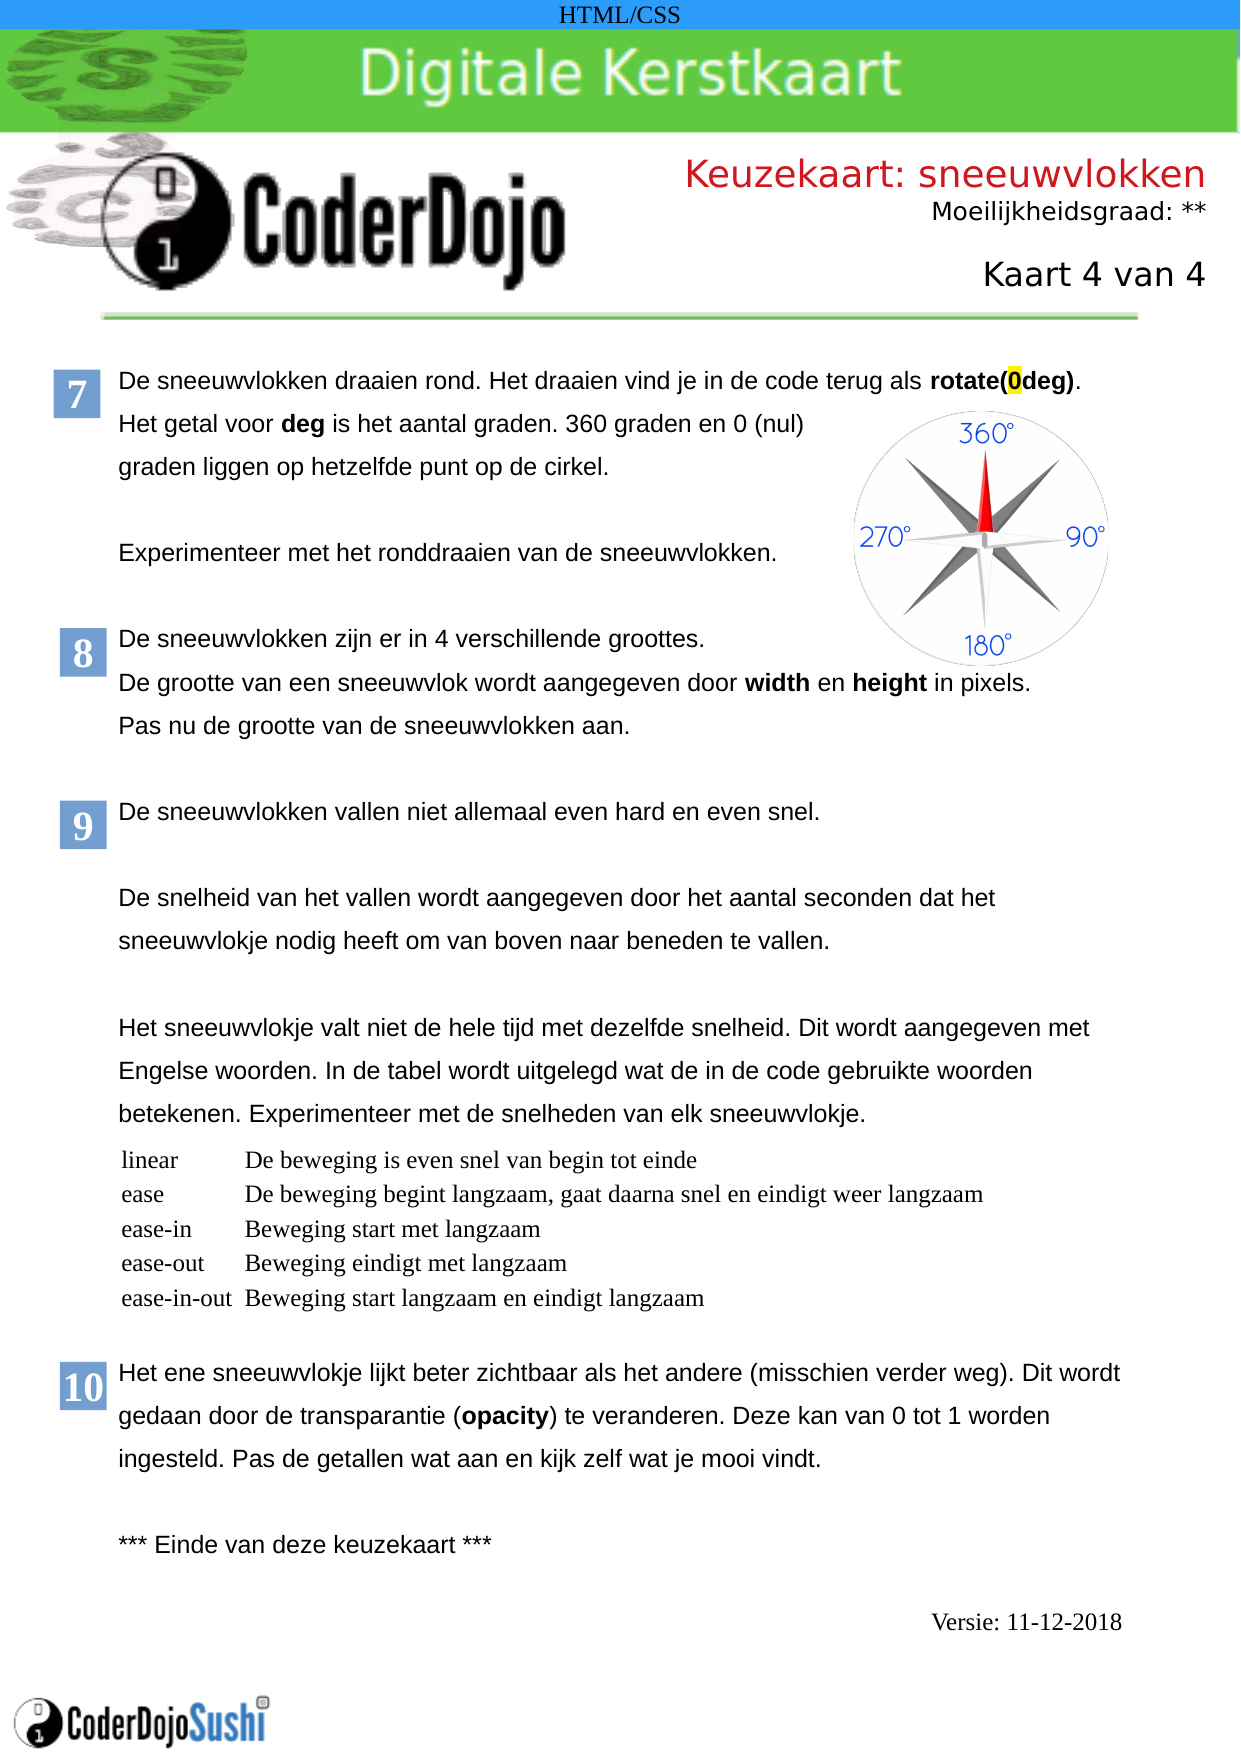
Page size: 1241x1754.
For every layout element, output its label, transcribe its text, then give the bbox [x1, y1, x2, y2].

text De sneeuwvlokken vallen niet allemaal even hard en even snel. [118, 797, 1122, 826]
text Pas nu de grootte van de sneeuwvlokken aan. [118, 711, 1122, 739]
text De sneeuwvlokken zijn er in 4 verschillende groottes. [118, 624, 853, 653]
table_header linear [118, 1142, 242, 1176]
text *** Einde van deze keuzekaart *** [118, 1530, 1122, 1559]
table_cell ease-in-out [118, 1280, 241, 1315]
table_cell Beweging start met langzaam [241, 1211, 1021, 1246]
table_header De beweging begint langzaam, gaat daarna snel en eindigt weer langzaam [241, 1176, 1021, 1211]
table_cell Beweging eindigt met langzaam [241, 1246, 1021, 1280]
text Experimenteer met het ronddraaien van de sneeuwvlokken. [118, 538, 853, 567]
table_header ease [118, 1176, 241, 1211]
picture [0, 30, 1241, 352]
text Het sneeuwvlokje valt niet de hele tijd met dezelfde snelheid. Dit wordt aangegeven met Engelse woorden. In de tabel wordt uitgelegd wat de in de code gebruikte woorden betekenen. Experimenteer met de snelheden van elk sneeuwvlokje. [118, 1012, 1122, 1127]
table_cell [1021, 1246, 1037, 1280]
text De snelheid van het vallen wordt aangegeven door het aantal seconden dat het sneeuwvlokje nodig heeft om van boven naar beneden te vallen. [118, 883, 1122, 955]
table_header [1021, 1176, 1037, 1211]
table_cell Beweging start langzaam en eindigt langzaam [241, 1280, 1021, 1315]
table_header De beweging is even snel van begin tot einde [242, 1142, 1021, 1176]
picture [853, 411, 1109, 666]
text Het ene sneeuwvlokje lijkt beter zichtbaar als het andere (misschien verder weg). Dit wordt gedaan door de transparantie (opacity) te veranderen. Deze kan van 0 tot 1 worden ingesteld. Pas de getallen wat aan en kijk zelf wat je mooi vindt. [118, 1358, 1122, 1473]
table_cell [1021, 1280, 1037, 1315]
text De sneeuwvlokken draaien rond. Het draaien vind je in de code terug als rotate(0deg). Het getal voor deg is het aantal graden. 360 graden en 0 (nul) graden liggen op hetzelfde punt op de cirkel. [118, 366, 1122, 481]
table_cell ease-in [118, 1211, 241, 1246]
picture [0, 1684, 279, 1754]
table_cell [1021, 1211, 1037, 1246]
table_header [1021, 1142, 1038, 1176]
table_cell ease-out [118, 1246, 241, 1280]
text De grootte van een sneeuwvlok wordt aangegeven door width en height in pixels. [118, 667, 1122, 696]
